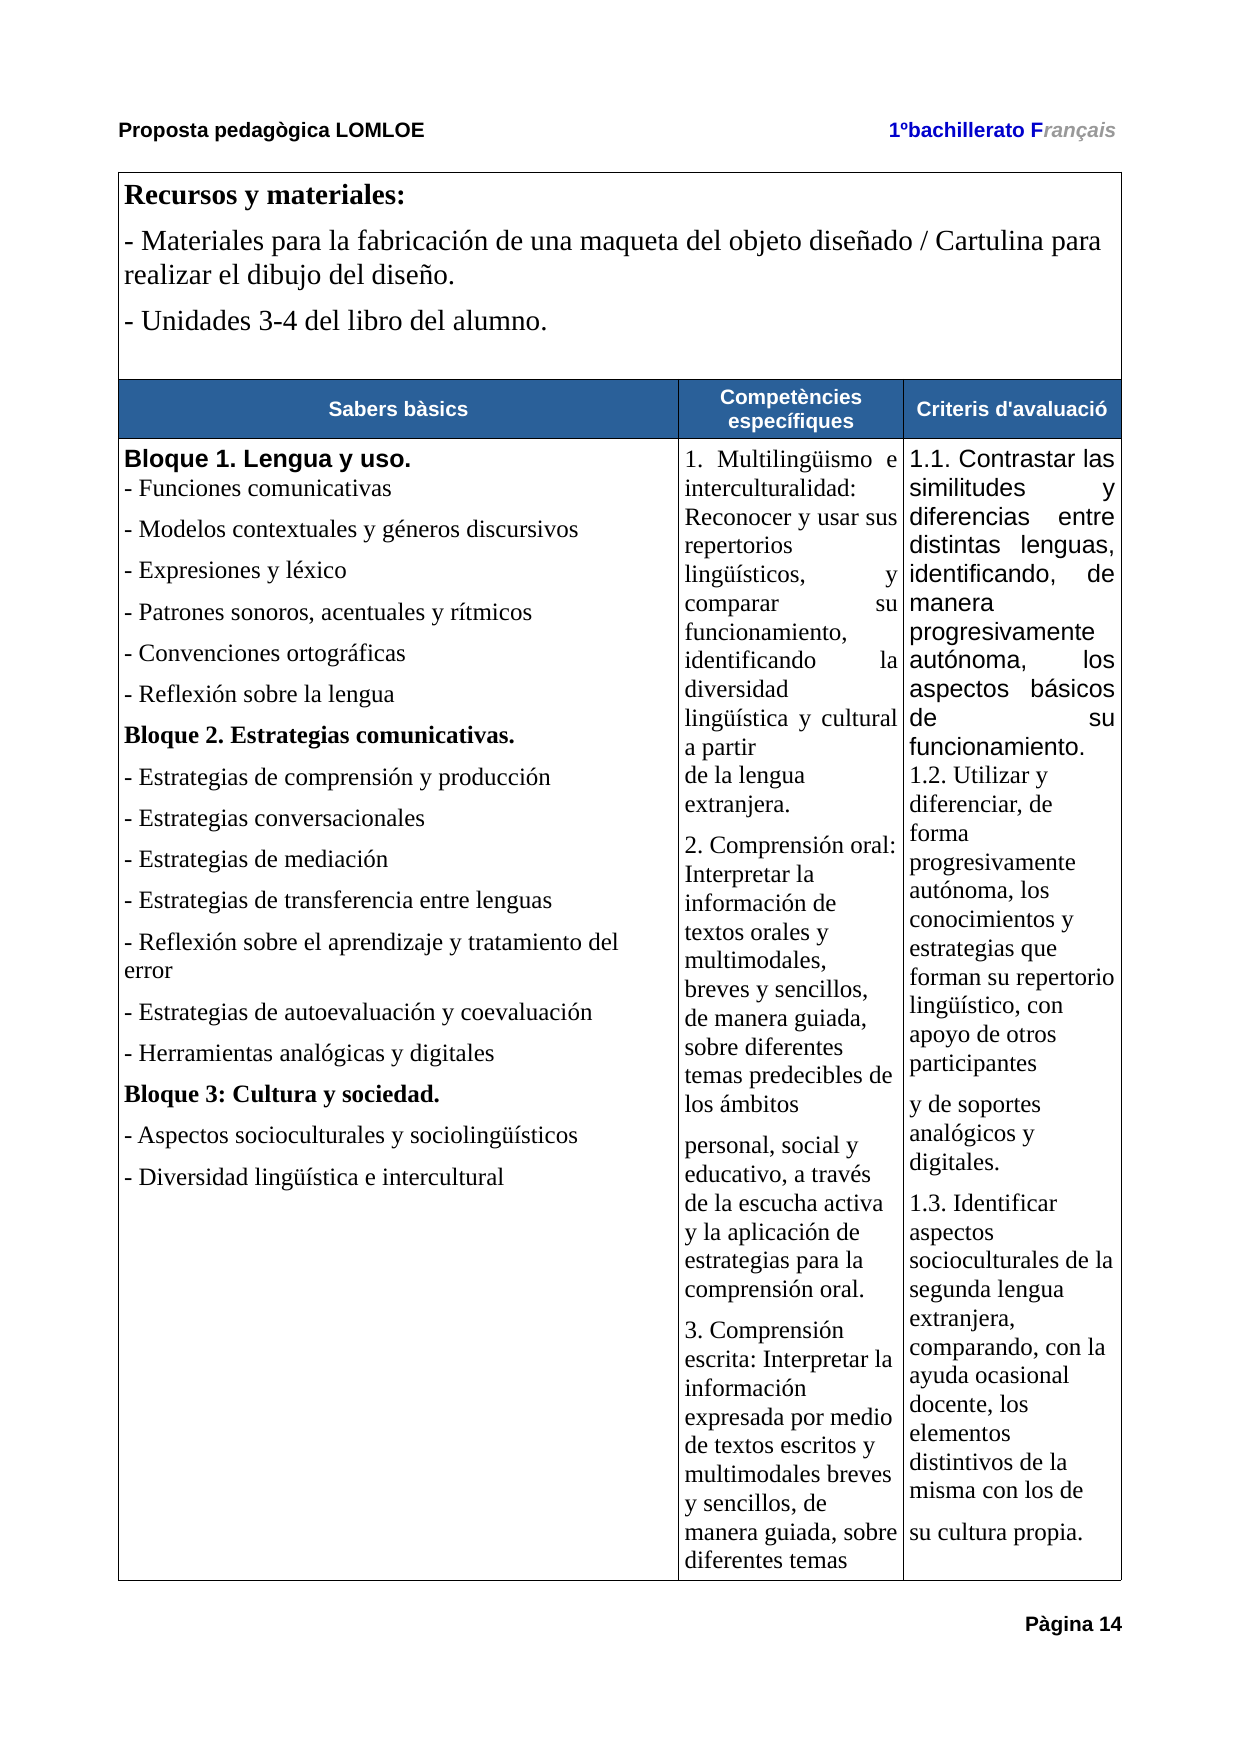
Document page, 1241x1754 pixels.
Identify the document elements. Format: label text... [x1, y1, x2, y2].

table_cell 1. Multilingüismo e interculturalidad: Reconocer y usar sus repertorios lingüísticos, y comparar su funcionamiento, identificando la diversidad lingüística y cultural a partir de la lengua extranjera. 2. Comprensión oral: Interpretar la información de textos orales y multimodales, breves y sencillos, de manera guiada, sobre diferentes temas predecibles de los ámbitos personal, social y educativo, a través de la escucha activa y la aplicación de estrategias para la comprensión oral. 3. Comprensión escrita: Interpretar la información expresada por medio de textos escritos y multimodales breves y sencillos, de manera guiada, sobre diferentes temas [679, 439, 903, 1580]
table_cell Bloque 1. Lengua y uso. - Funciones comunicativas - Modelos contextuales y géneros discursivos - Expresiones y léxico - Patrones sonoros, acentuales y rítmicos - Convenciones ortográficas - Reflexión sobre la lengua Bloque 2. Estrategias comunicativas. - Estrategias de comprensión y producción - Estrategias conversacionales - Estrategias de mediación - Estrategias de transferencia entre lenguas - Reflexión sobre el aprendizaje y tratamiento del error - Estrategias de autoevaluación y coevaluación - Herramientas analógicas y digitales Bloque 3: Cultura y sociedad. - Aspectos socioculturales y sociolingüísticos - Diversidad lingüística e intercultural [119, 439, 678, 1580]
table_cell 1.1. Contrastar las similitudes y diferencias entre distintas lenguas, identificando, de manera progresivamente autónoma, los aspectos básicos de su funcionamiento. 1.2. Utilizar y diferenciar, de forma progresivamente autónoma, los conocimientos y estrategias que forman su repertorio lingüístico, con apoyo de otros participantes y de soportes analógicos y digitales. 1.3. Identificar aspectos socioculturales de la segunda lengua extranjera, comparando, con la ayuda ocasional docente, los elementos distintivos de la misma con los de su cultura propia. [904, 439, 1121, 1580]
table_cell Sabers bàsics [119, 380, 678, 438]
table_cell Competències específiques [679, 380, 903, 438]
table_cell Recursos y materiales: - Materiales para la fabricación de una maqueta del objeto diseñado / Cartulina para realizar el dibujo del diseño. - Unidades 3-4 del libro del alumno. [119, 173, 1121, 379]
table_cell Criteris d'avaluació [904, 380, 1121, 438]
